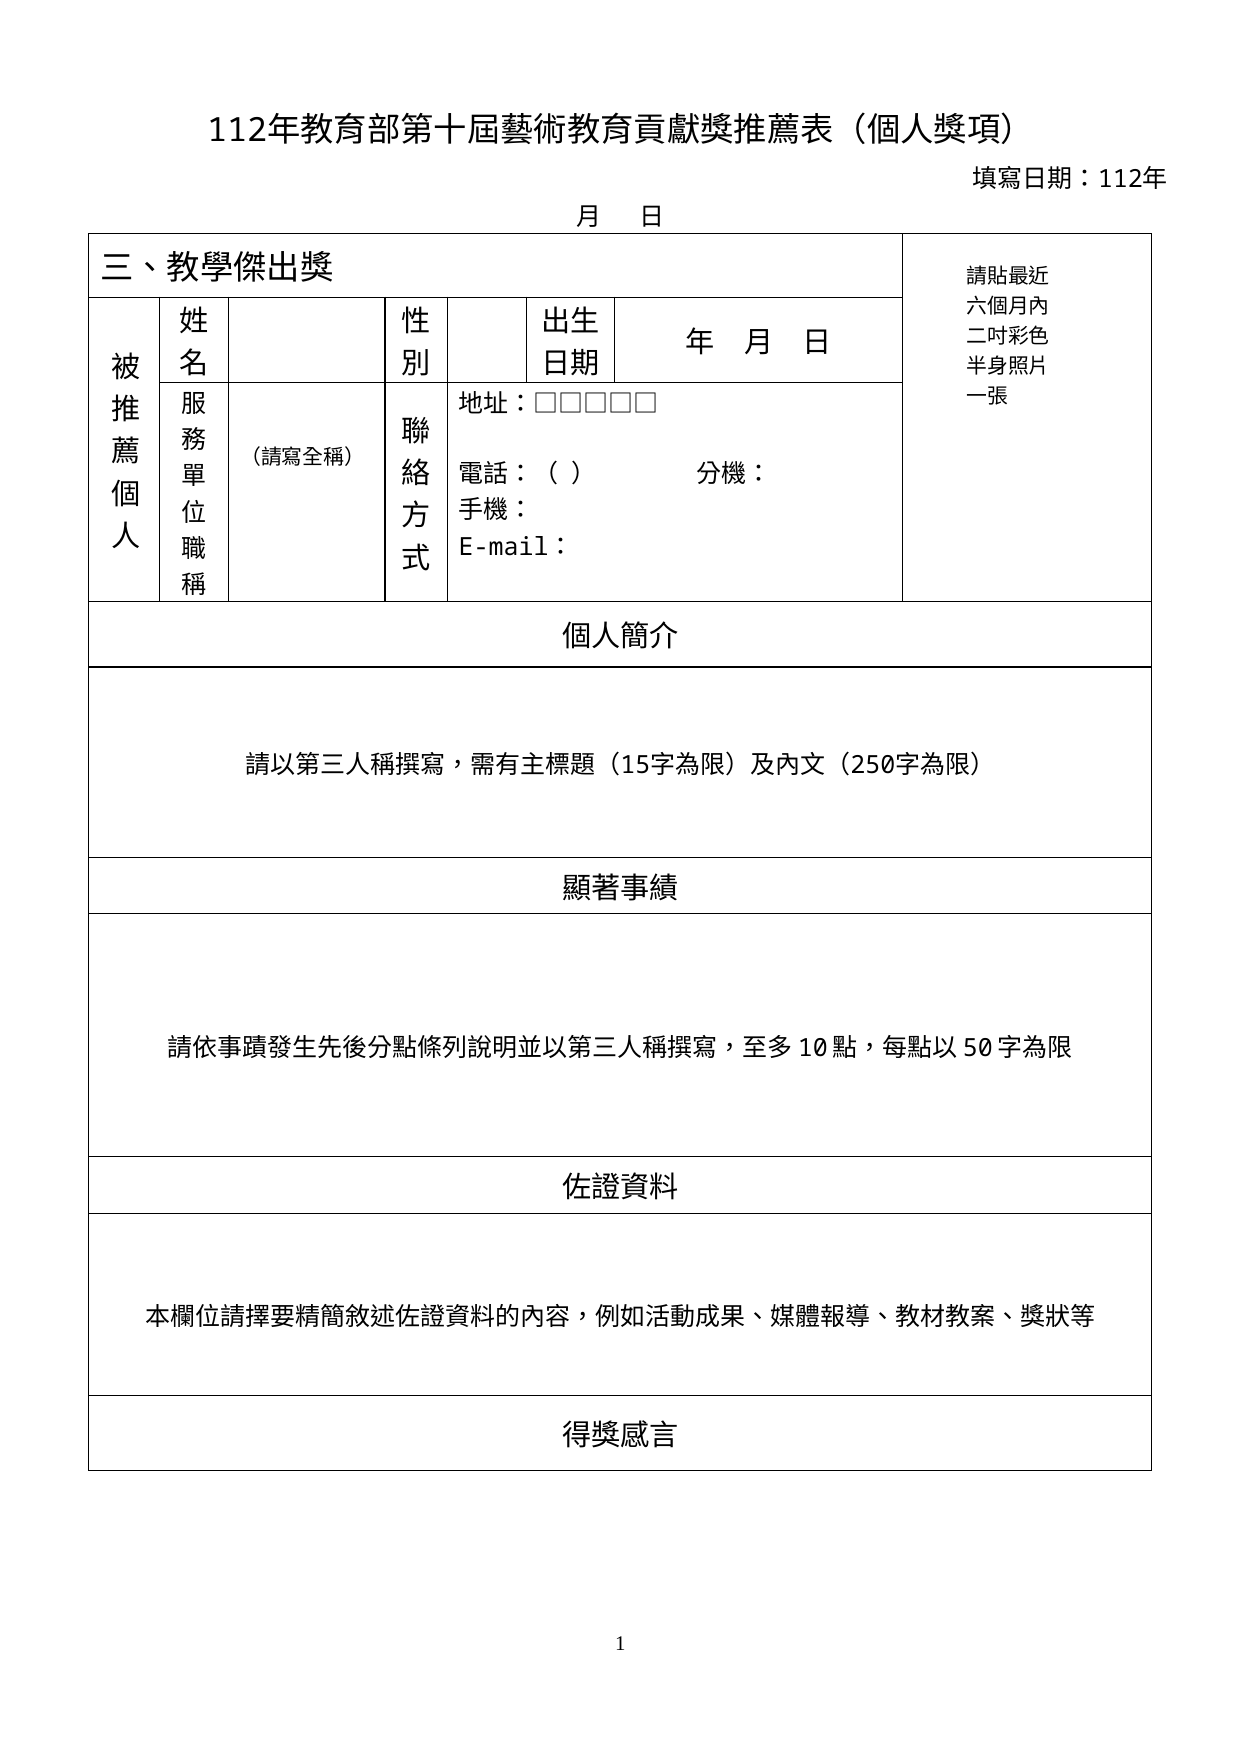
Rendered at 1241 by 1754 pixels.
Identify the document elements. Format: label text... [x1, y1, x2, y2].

table_cell 被推薦個人 [89, 298, 159, 601]
table_cell 年 月 日 [615, 298, 902, 382]
text 112年教育部第十屆藝術教育貢獻獎推薦表（個人獎項） [68, 103, 1172, 151]
table_cell [229, 298, 384, 382]
table_cell 請依事蹟發生先後分點條列說明並以第三人稱撰寫，至多10點，每點以50字為限 [89, 914, 1151, 1156]
table_cell 請以第三人稱撰寫，需有主標題（15字為限）及內文（250字為限） [89, 668, 1151, 857]
table_cell [448, 298, 526, 382]
table_cell （請寫全稱） [229, 383, 384, 601]
table_cell 顯著事績 [89, 858, 1151, 913]
table_header 三、教學傑出獎 [89, 234, 902, 297]
table_cell 出生日期 [527, 298, 614, 382]
table_cell 佐證資料 [89, 1157, 1151, 1213]
table_header [903, 234, 1151, 520]
text 填寫日期：112年 月 日 [68, 151, 1172, 233]
table_cell 得獎感言 [89, 1396, 1151, 1470]
table_cell 聯絡方式 [386, 383, 447, 601]
table_cell [903, 297, 1151, 601]
table_cell 個人簡介 [89, 602, 1151, 666]
table_cell 服務單位職稱 [160, 383, 228, 601]
table_cell 性別 [386, 298, 447, 382]
table_cell 姓名 [160, 298, 228, 382]
table_cell 地址：□□□□□ 電話：（ ） 分機： 手機： E-mail： [448, 383, 902, 601]
table_cell 本欄位請擇要精簡敘述佐證資料的內容，例如活動成果、媒體報導、教材教案、獎狀等 [89, 1214, 1151, 1395]
